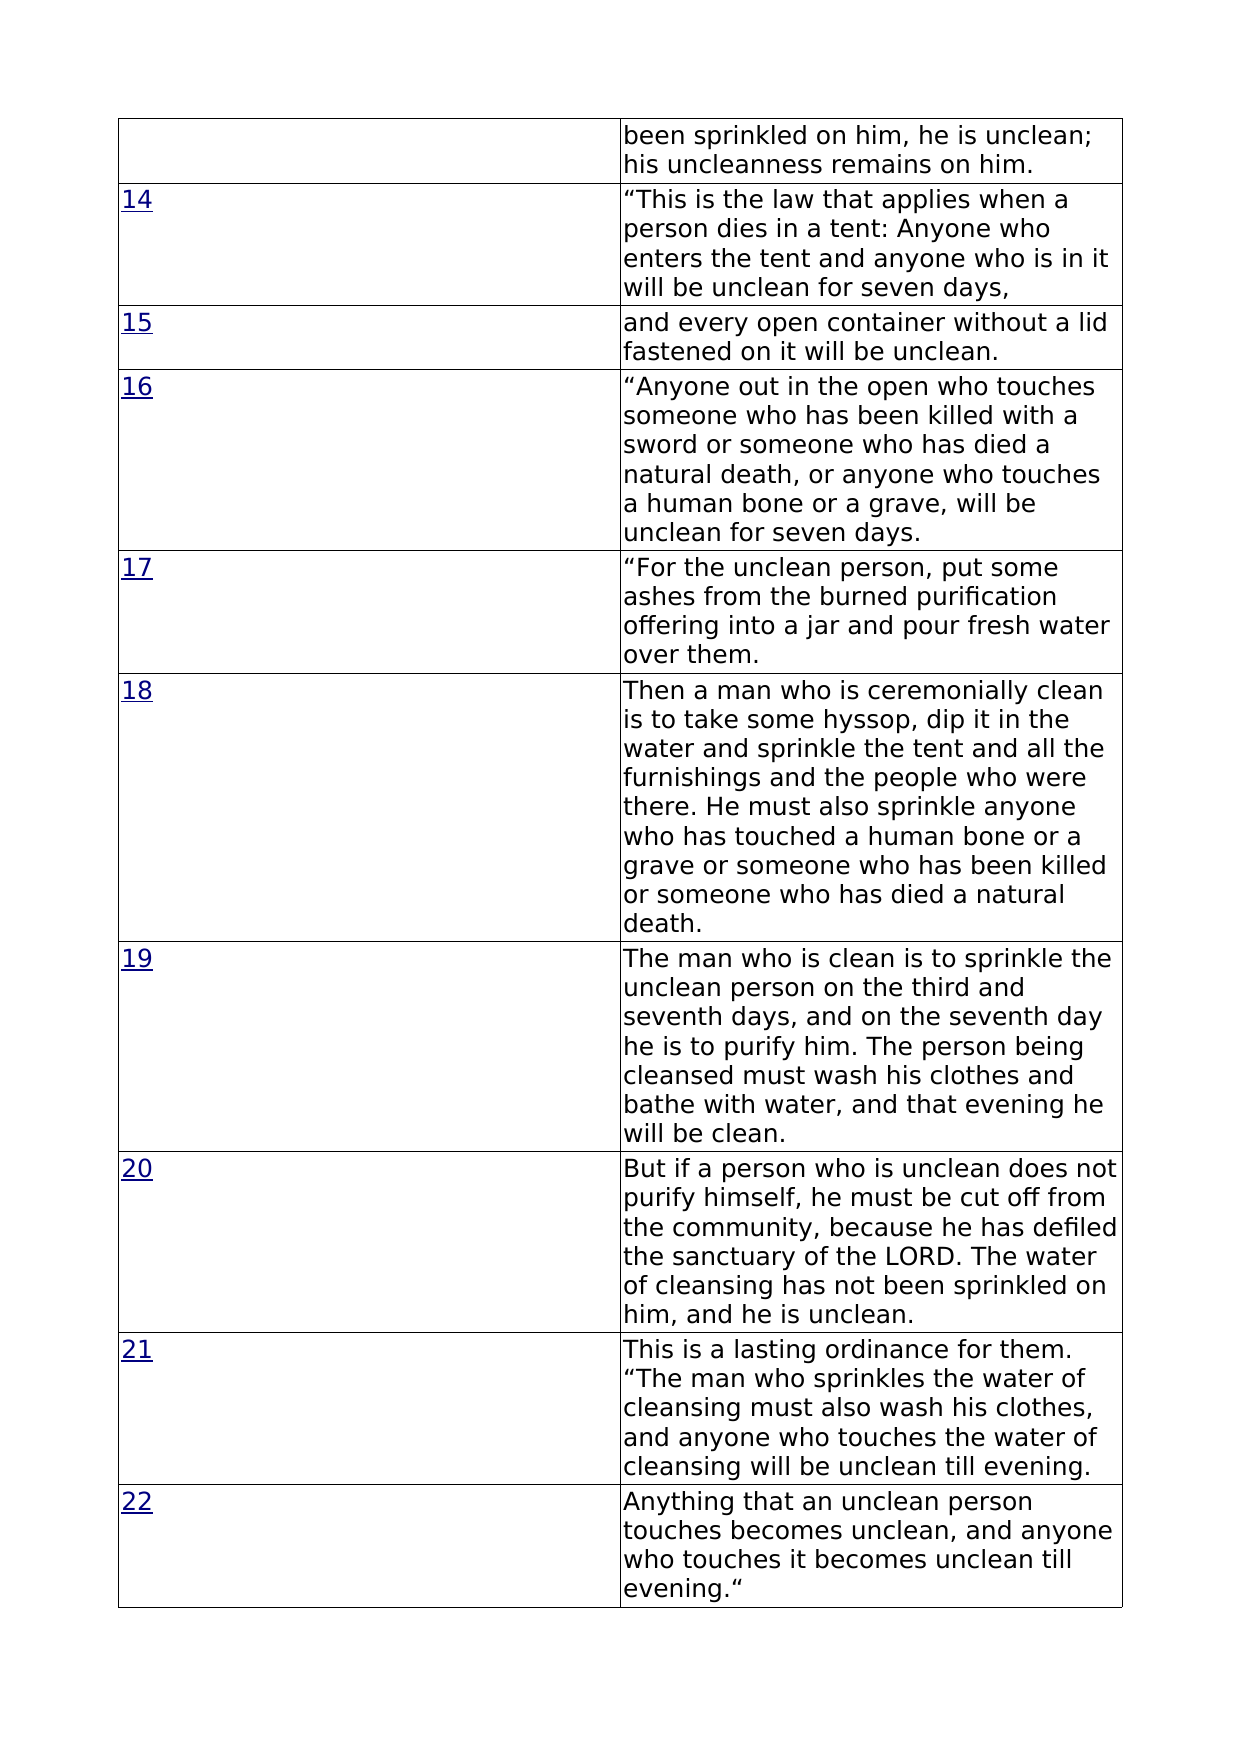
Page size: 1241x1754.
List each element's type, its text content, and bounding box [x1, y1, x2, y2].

table_cell 17 [119, 551, 620, 673]
table_cell and every open container without a lid fastened on it will be unclean. [621, 306, 1122, 369]
table_cell been sprinkled on him, he is unclean; his uncleanness remains on him. [621, 119, 1122, 182]
table_cell This is a lasting ordinance for them. “The man who sprinkles the water of cleansing must also wash his clothes, and anyone who touches the water of cleansing will be unclean till evening. [621, 1333, 1122, 1484]
table_cell Then a man who is ceremonially clean is to take some hyssop, dip it in the water and sprinkle the tent and all the furnishings and the people who were there. He must also sprinkle anyone who has touched a human bone or a grave or someone who has been killed or someone who has died a natural death. [621, 674, 1122, 941]
table_cell 16 [119, 370, 620, 550]
table_cell The man who is clean is to sprinkle the unclean person on the third and seventh days, and on the seventh day he is to purify him. The person being cleansed must wash his clothes and bathe with water, and that evening he will be clean. [621, 942, 1122, 1151]
table_cell 21 [119, 1333, 620, 1484]
table_cell “For the unclean person, put some ashes from the burned purification offering into a jar and pour fresh water over them. [621, 551, 1122, 673]
table_cell “Anyone out in the open who touches someone who has been killed with a sword or someone who has died a natural death, or anyone who touches a human bone or a grave, will be unclean for seven days. [621, 370, 1122, 550]
table_cell 20 [119, 1152, 620, 1332]
table_cell 15 [119, 306, 620, 369]
table_cell 19 [119, 942, 620, 1151]
table_cell [119, 119, 620, 182]
table_cell 22 [119, 1485, 620, 1607]
table_cell But if a person who is unclean does not purify himself, he must be cut off from the community, because he has defiled the sanctuary of the LORD. The water of cleansing has not been sprinkled on him, and he is unclean. [621, 1152, 1122, 1332]
table_cell Anything that an unclean person touches becomes unclean, and anyone who touches it becomes unclean till evening.“ [621, 1485, 1122, 1607]
table_cell “This is the law that applies when a person dies in a tent: Anyone who enters the tent and anyone who is in it will be unclean for seven days, [621, 184, 1122, 305]
table_cell 18 [119, 674, 620, 941]
table_cell 14 [119, 184, 620, 305]
